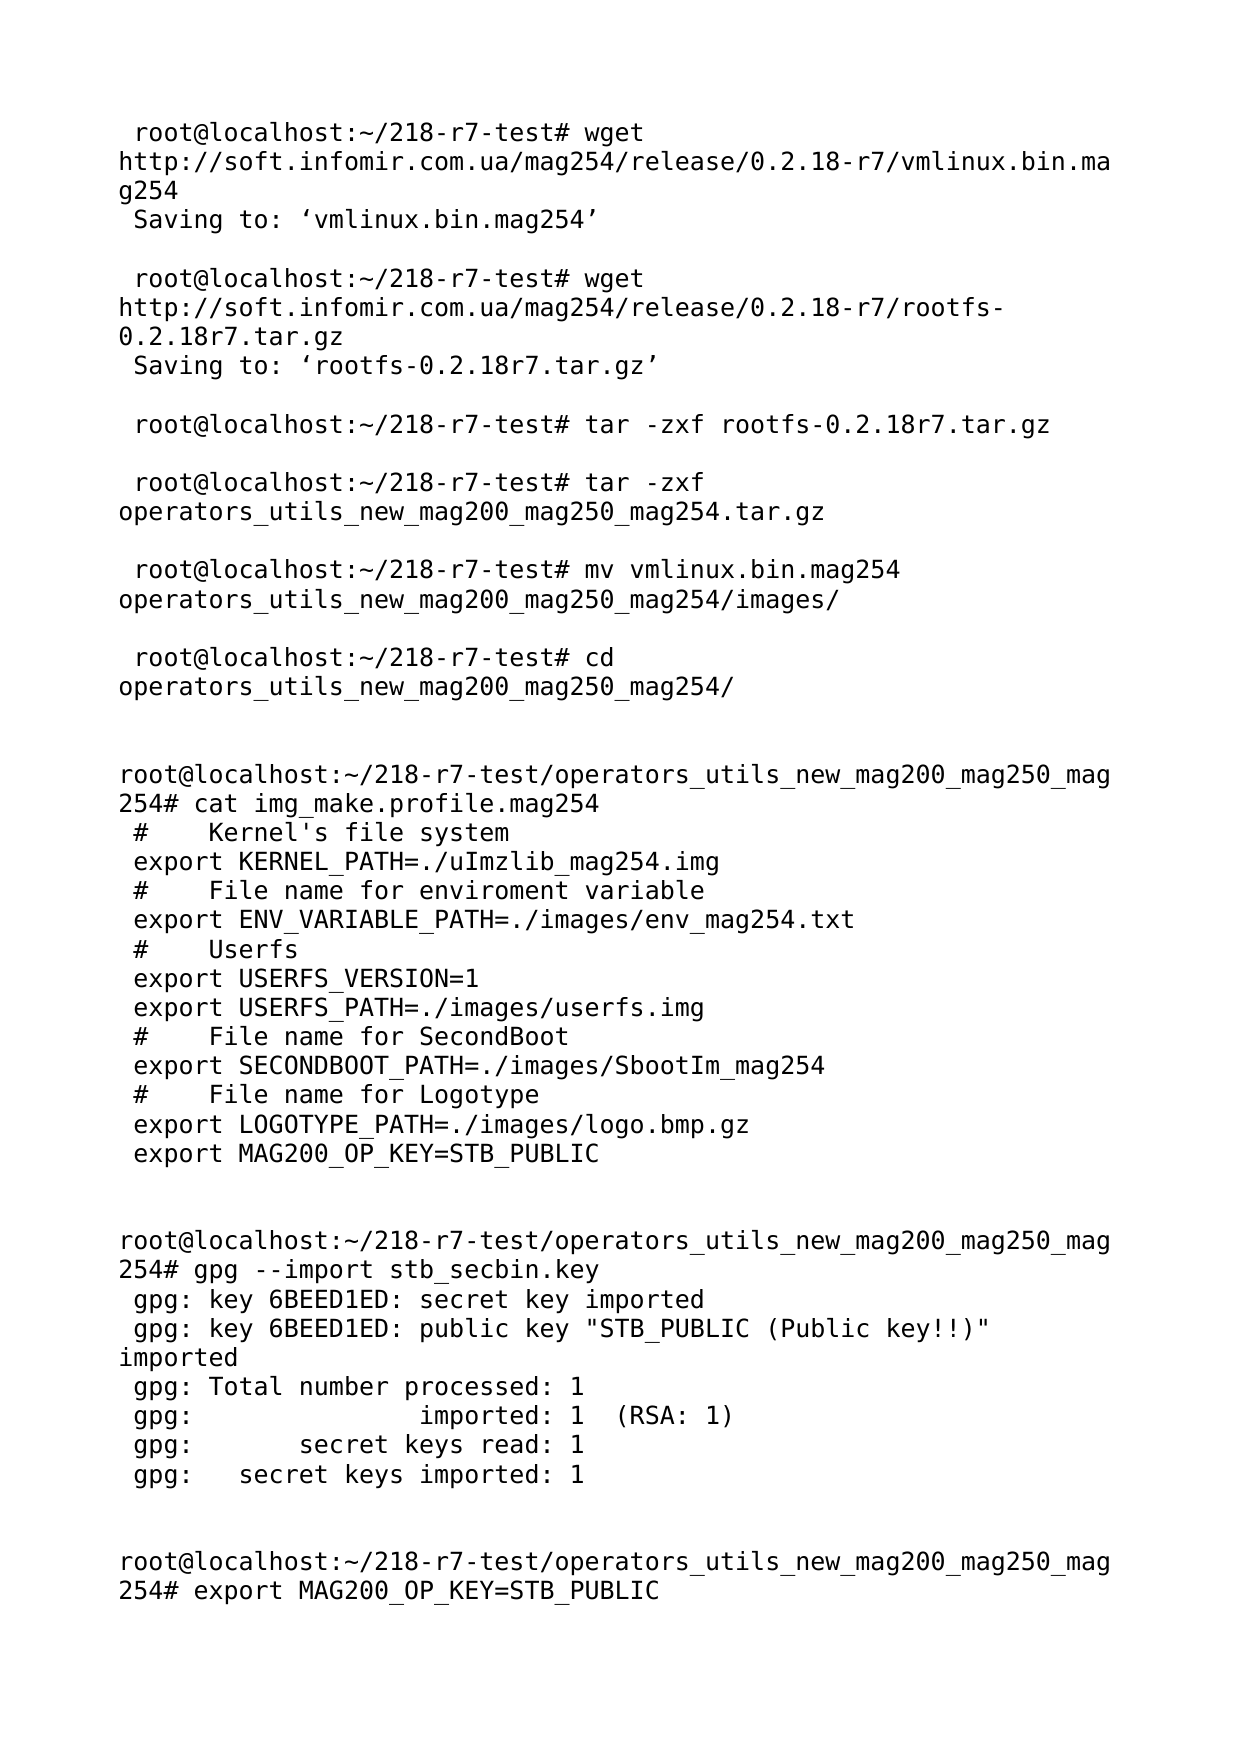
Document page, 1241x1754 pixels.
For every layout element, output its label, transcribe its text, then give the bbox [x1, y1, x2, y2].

text root@localhost:~/218-r7-test# wget http://soft.infomir.com.ua/mag254/release/0.2.18-r7/vmlinux.bin.mag254 Saving to: ‘vmlinux.bin.mag254’ root@localhost:~/218-r7-test# wget http://soft.infomir.com.ua/mag254/release/0.2.18-r7/rootfs-0.2.18r7.tar.gz Saving to: ‘rootfs-0.2.18r7.tar.gz’ root@localhost:~/218-r7-test# tar -zxf rootfs-0.2.18r7.tar.gz root@localhost:~/218-r7-test# tar -zxf operators_utils_new_mag200_mag250_mag254.tar.gz root@localhost:~/218-r7-test# mv vmlinux.bin.mag254 operators_utils_new_mag200_mag250_mag254/images/ root@localhost:~/218-r7-test# cd operators_utils_new_mag200_mag250_mag254/ root@localhost:~/218-r7-test/operators_utils_new_mag200_mag250_mag254# cat img_make.profile.mag254 # Kernel's file system export KERNEL_PATH=./uImzlib_mag254.img # File name for enviroment variable export ENV_VARIABLE_PATH=./images/env_mag254.txt # Userfs export USERFS_VERSION=1 export USERFS_PATH=./images/userfs.img # File name for SecondBoot export SECONDBOOT_PATH=./images/SbootIm_mag254 # File name for Logotype export LOGOTYPE_PATH=./images/logo.bmp.gz export MAG200_OP_KEY=STB_PUBLIC root@localhost:~/218-r7-test/operators_utils_new_mag200_mag250_mag254# gpg --import stb_secbin.key gpg: key 6BEED1ED: secret key imported gpg: key 6BEED1ED: public key "STB_PUBLIC (Public key!!)" imported gpg: Total number processed: 1 gpg: imported: 1 (RSA: 1) gpg: secret keys read: 1 gpg: secret keys imported: 1 root@localhost:~/218-r7-test/operators_utils_new_mag200_mag250_mag254# export MAG200_OP_KEY=STB_PUBLIC [118, 118, 1122, 1635]
